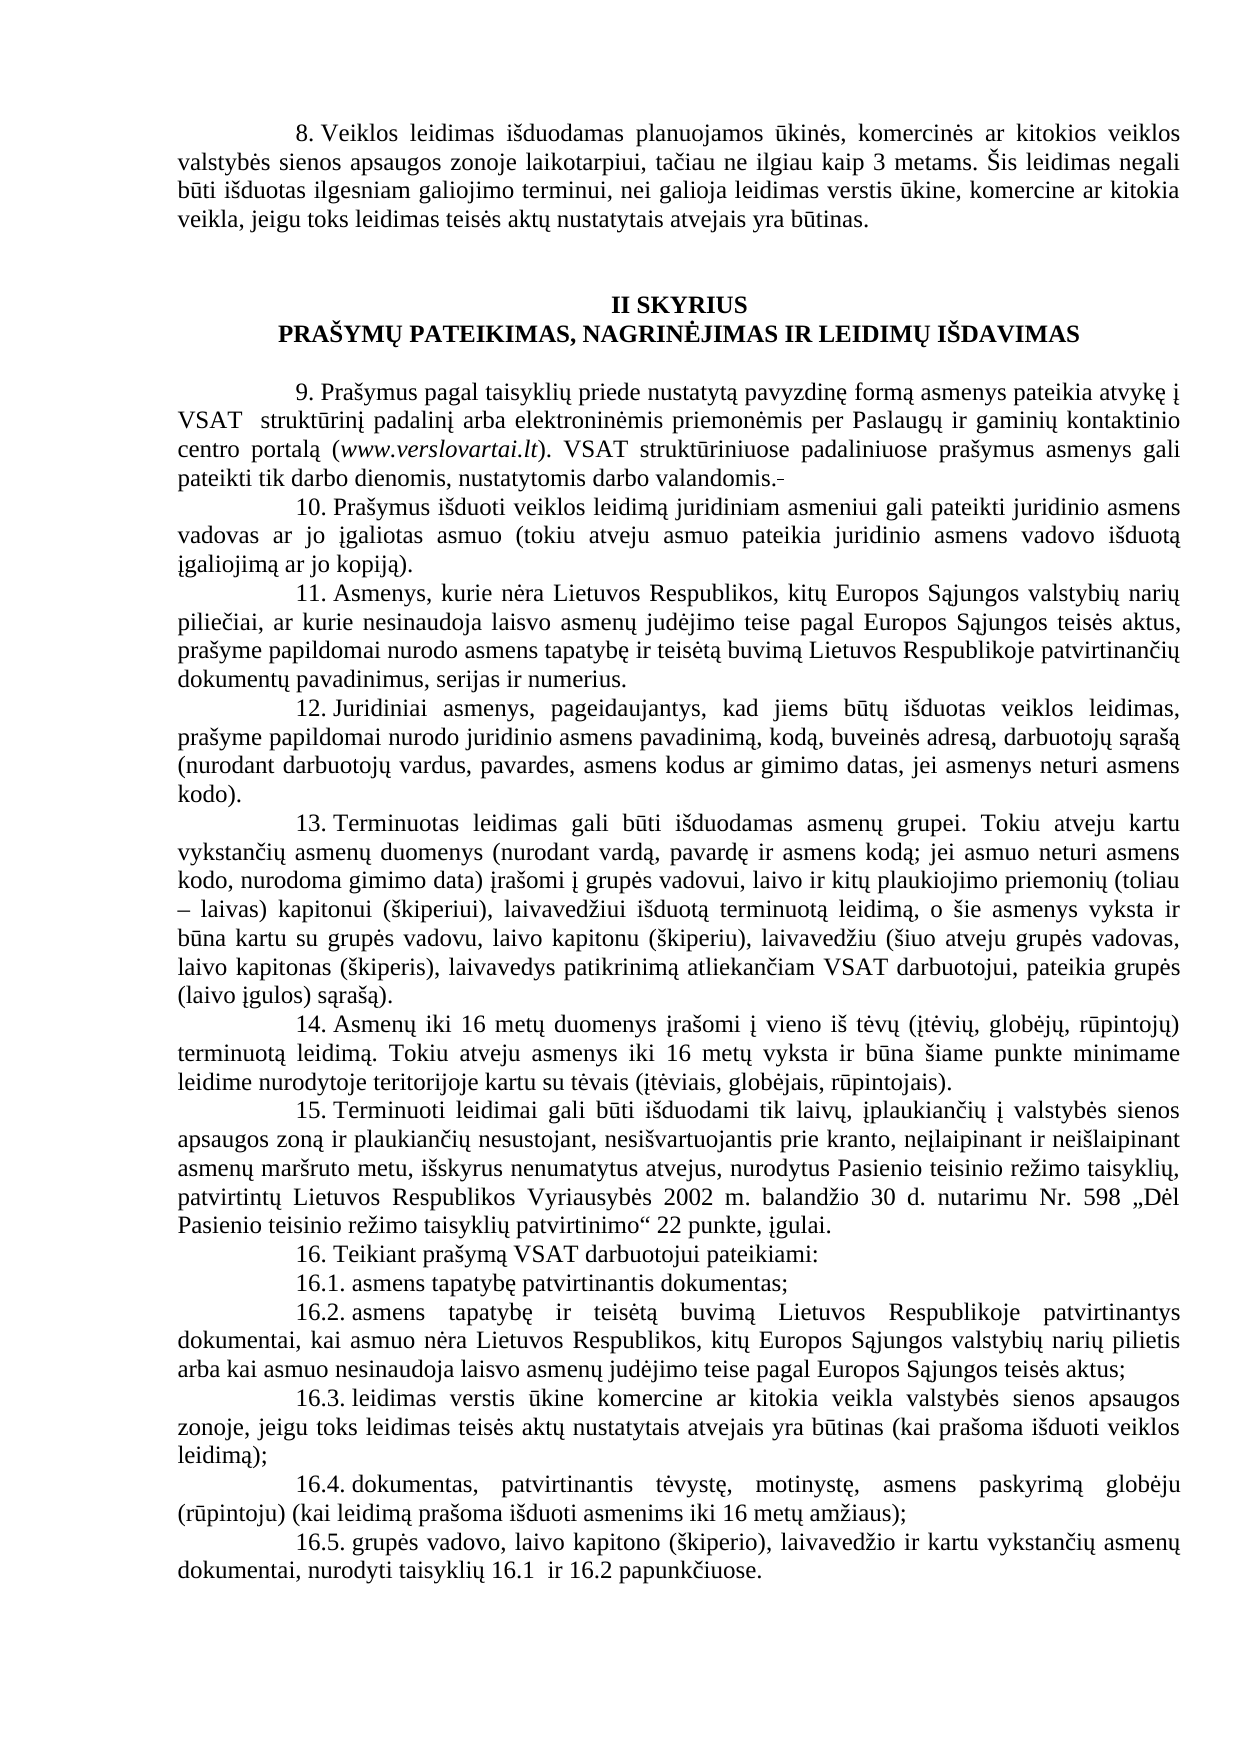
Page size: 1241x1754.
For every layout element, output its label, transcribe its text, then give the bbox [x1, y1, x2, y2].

text 8. Veiklos leidimas išduodamas planuojamos ūkinės, komercinės ar kitokios veiklos valstybės sienos apsaugos zonoje laikotarpiui, tačiau ne ilgiau kaip 3 metams. Šis leidimas negali būti išduotas ilgesniam galiojimo terminui, nei galioja leidimas verstis ūkine, komercine ar kitokia veikla, jeigu toks leidimas teisės aktų nustatytais atvejais yra būtinas. [177, 118, 1181, 233]
text 15. Terminuoti leidimai gali būti išduodami tik laivų, įplaukiančių į valstybės sienos apsaugos zoną ir plaukiančių nesustojant, nesišvartuojantis prie kranto, neįlaipinant ir neišlaipinant asmenų maršruto metu, išskyrus nenumatytus atvejus, nurodytus Pasienio teisinio režimo taisyklių, patvirtintų Lietuvos Respublikos Vyriausybės 2002 m. balandžio 30 d. nutarimu Nr. 598 „Dėl Pasienio teisinio režimo taisyklių patvirtinimo“ 22 punkte, įgulai. [177, 1096, 1181, 1239]
text II skyrius [177, 291, 1181, 319]
text 16.4. dokumentas, patvirtinantis tėvystę, motinystę, asmens paskyrimą globėju (rūpintoju) (kai leidimą prašoma išduoti asmenims iki 16 metų amžiaus); [177, 1469, 1181, 1527]
text 16. Teikiant prašymą VSAT darbuotojui pateikiami: [177, 1239, 1181, 1268]
text 16.1. asmens tapatybę patvirtinantis dokumentas; [177, 1268, 1181, 1297]
text 12. Juridiniai asmenys, pageidaujantys, kad jiems būtų išduotas veiklos leidimas, prašyme papildomai nurodo juridinio asmens pavadinimą, kodą, buveinės adresą, darbuotojų sąrašą (nurodant darbuotojų vardus, pavardes, asmens kodus ar gimimo datas, jei asmenys neturi asmens kodo). [177, 693, 1181, 808]
text 14. Asmenų iki 16 metų duomenys įrašomi į vieno iš tėvų (įtėvių, globėjų, rūpintojų) terminuotą leidimą. Tokiu atveju asmenys iki 16 metų vyksta ir būna šiame punkte minimame leidime nurodytoje teritorijoje kartu su tėvais (įtėviais, globėjais, rūpintojais). [177, 1009, 1181, 1096]
text 13. Terminuotas leidimas gali būti išduodamas asmenų grupei. Tokiu atveju kartu vykstančių asmenų duomenys (nurodant vardą, pavardę ir asmens kodą; jei asmuo neturi asmens kodo, nurodoma gimimo data) įrašomi į grupės vadovui, laivo ir kitų plaukiojimo priemonių (toliau – laivas) kapitonui (škiperiui), laivavedžiui išduotą terminuotą leidimą, o šie asmenys vyksta ir būna kartu su grupės vadovu, laivo kapitonu (škiperiu), laivavedžiu (šiuo atveju grupės vadovas, laivo kapitonas (škiperis), laivavedys patikrinimą atliekančiam VSAT darbuotojui, pateikia grupės (laivo įgulos) sąrašą). [177, 808, 1181, 1009]
text PRAŠYMŲ PATEIKIMAS, NAGRINĖJIMAS IR LEIDIMų IŠDAVIMAS [177, 319, 1181, 348]
text 16.2. asmens tapatybę ir teisėtą buvimą Lietuvos Respublikoje patvirtinantys dokumentai, kai asmuo nėra Lietuvos Respublikos, kitų Europos Sąjungos valstybių narių pilietis arba kai asmuo nesinaudoja laisvo asmenų judėjimo teise pagal Europos Sąjungos teisės aktus; [177, 1297, 1181, 1383]
text 10. Prašymus išduoti veiklos leidimą juridiniam asmeniui gali pateikti juridinio asmens vadovas ar jo įgaliotas asmuo (tokiu atveju asmuo pateikia juridinio asmens vadovo išduotą įgaliojimą ar jo kopiją). [177, 492, 1181, 578]
text 11. Asmenys, kurie nėra Lietuvos Respublikos, kitų Europos Sąjungos valstybių narių piliečiai, ar kurie nesinaudoja laisvo asmenų judėjimo teise pagal Europos Sąjungos teisės aktus, prašyme papildomai nurodo asmens tapatybę ir teisėtą buvimą Lietuvos Respublikoje patvirtinančių dokumentų pavadinimus, serijas ir numerius. [177, 578, 1181, 693]
text 9. Prašymus pagal taisyklių priede nustatytą pavyzdinę formą asmenys pateikia atvykę į VSAT struktūrinį padalinį arba elektroninėmis priemonėmis per Paslaugų ir gaminių kontaktinio centro portalą (www.verslovartai.lt). VSAT struktūriniuose padaliniuose prašymus asmenys gali pateikti tik darbo dienomis, nustatytomis darbo valandomis. [177, 377, 1181, 492]
text 16.5. grupės vadovo, laivo kapitono (škiperio), laivavedžio ir kartu vykstančių asmenų dokumentai, nurodyti taisyklių 16.1 ir 16.2 papunkčiuose. [177, 1527, 1181, 1584]
text 16.3. leidimas verstis ūkine komercine ar kitokia veikla valstybės sienos apsaugos zonoje, jeigu toks leidimas teisės aktų nustatytais atvejais yra būtinas (kai prašoma išduoti veiklos leidimą); [177, 1383, 1181, 1469]
